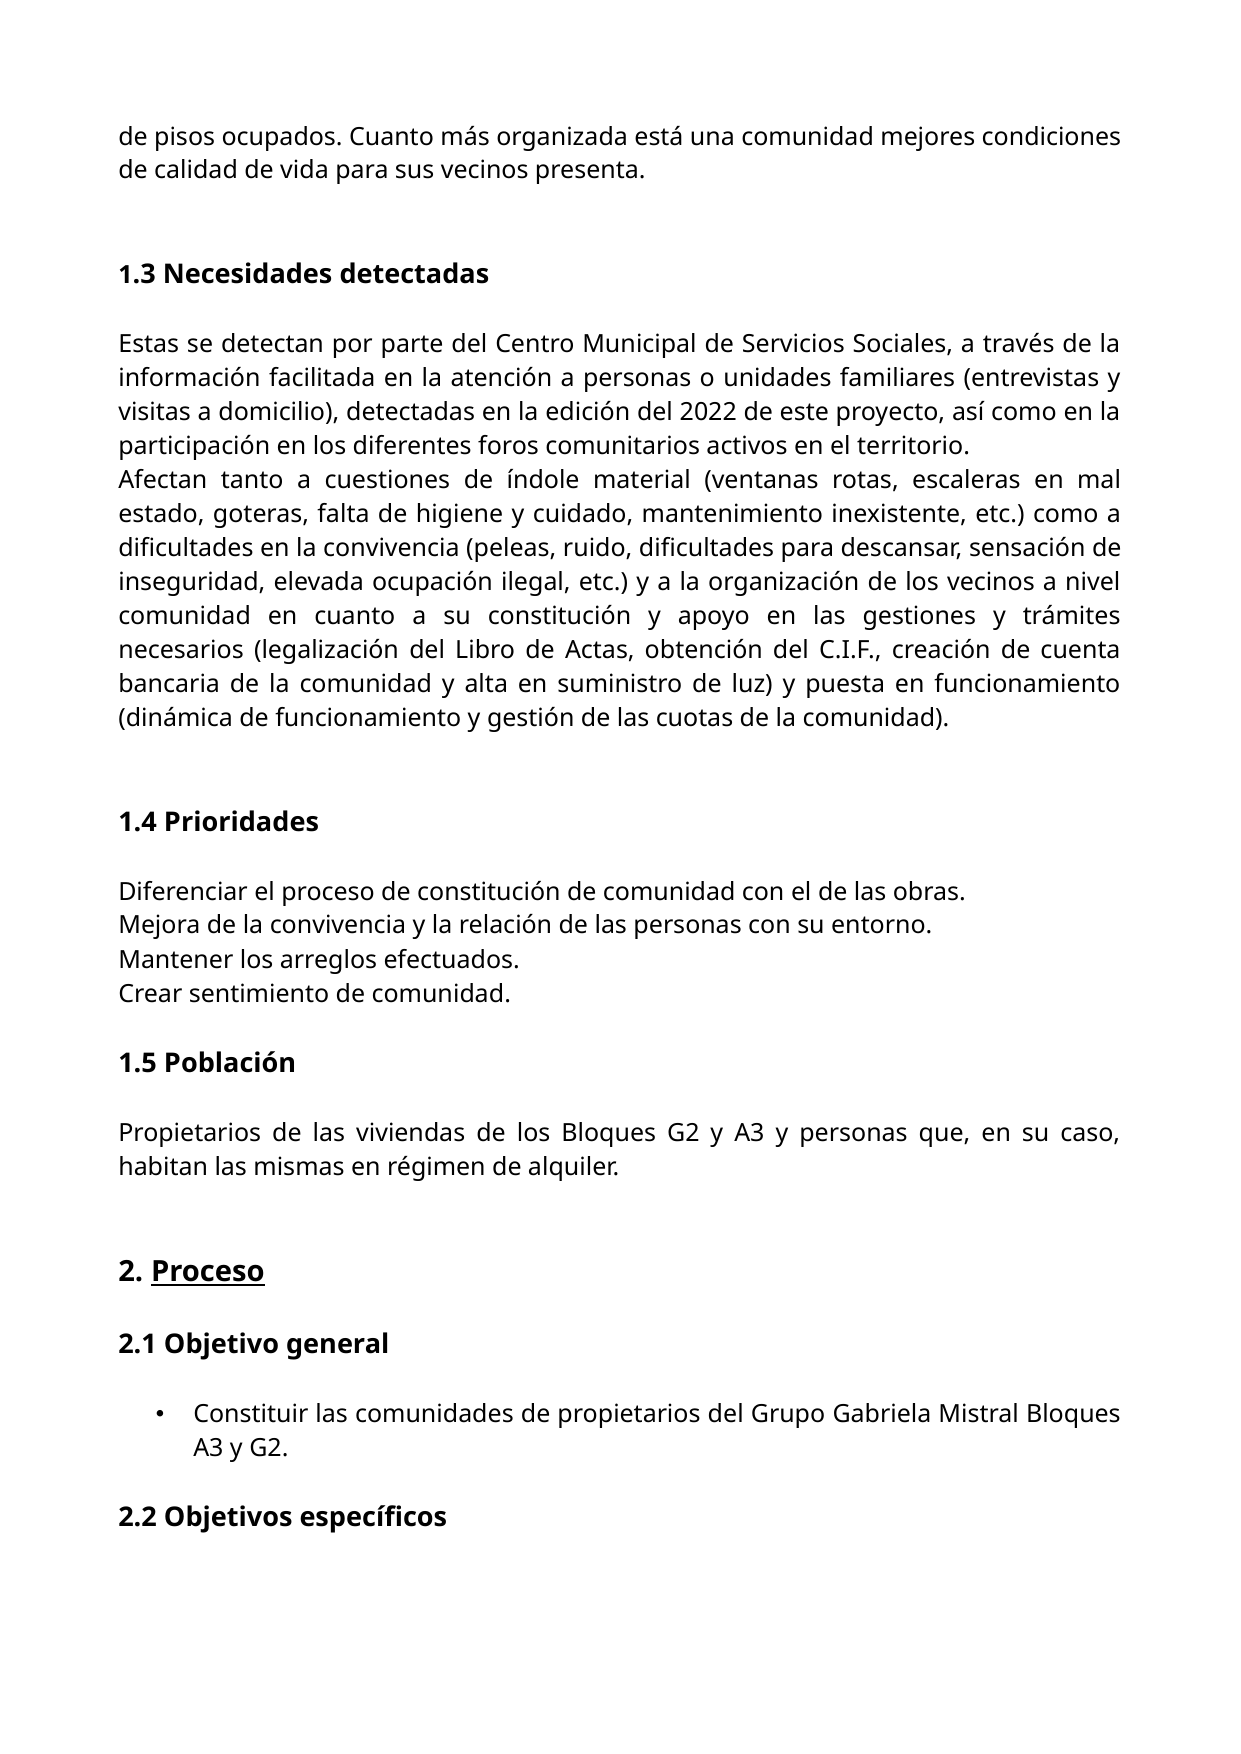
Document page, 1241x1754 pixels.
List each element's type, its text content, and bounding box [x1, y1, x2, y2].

text Mejora de la convivencia y la relación de las personas con su entorno. [118, 907, 1122, 941]
text Estas se detectan por parte del Centro Municipal de Servicios Sociales, a través de la información facilitada en la atención a personas o unidades familiares (entrevistas y visitas a domicilio), detectadas en la edición del 2022 de este proyecto, así como en la participación en los diferentes foros comunitarios activos en el territorio. [118, 325, 1122, 462]
text 2. Proceso [118, 1251, 1122, 1290]
text 1.5 Población [118, 1043, 1122, 1080]
text Mantener los arreglos efectuados. [118, 941, 1122, 975]
list Constituir las comunidades de propietarios del Grupo Gabriela Mistral Bloques A3 y G2. [156, 1395, 1122, 1463]
text Propietarios de las viviendas de los Bloques G2 y A3 y personas que, en su caso, habitan las mismas en régimen de alquiler. [118, 1114, 1122, 1182]
text Afectan tanto a cuestiones de índole material (ventanas rotas, escaleras en mal estado, goteras, falta de higiene y cuidado, mantenimiento inexistente, etc.) como a dificultades en la convivencia (peleas, ruido, dificultades para descansar, sensación de inseguridad, elevada ocupación ilegal, etc.) y a la organización de los vecinos a nivel comunidad en cuanto a su constitución y apoyo en las gestiones y trámites necesarios (legalización del Libro de Actas, obtención del C.I.F., creación de cuenta bancaria de la comunidad y alta en suministro de luz) y puesta en funcionamiento (dinámica de funcionamiento y gestión de las cuotas de la comunidad). [118, 462, 1122, 734]
text de pisos ocupados. Cuanto más organizada está una comunidad mejores condiciones de calidad de vida para sus vecinos presenta. [118, 118, 1122, 186]
text 1.3 Necesidades detectadas [118, 254, 1122, 291]
text 2.1 Objetivo general [118, 1324, 1122, 1361]
text 2.2 Objetivos específicos [118, 1497, 1122, 1534]
text Crear sentimiento de comunidad. [118, 975, 1122, 1009]
text 1.4 Prioridades [118, 802, 1122, 839]
text Diferenciar el proceso de constitución de comunidad con el de las obras. [118, 873, 1122, 907]
